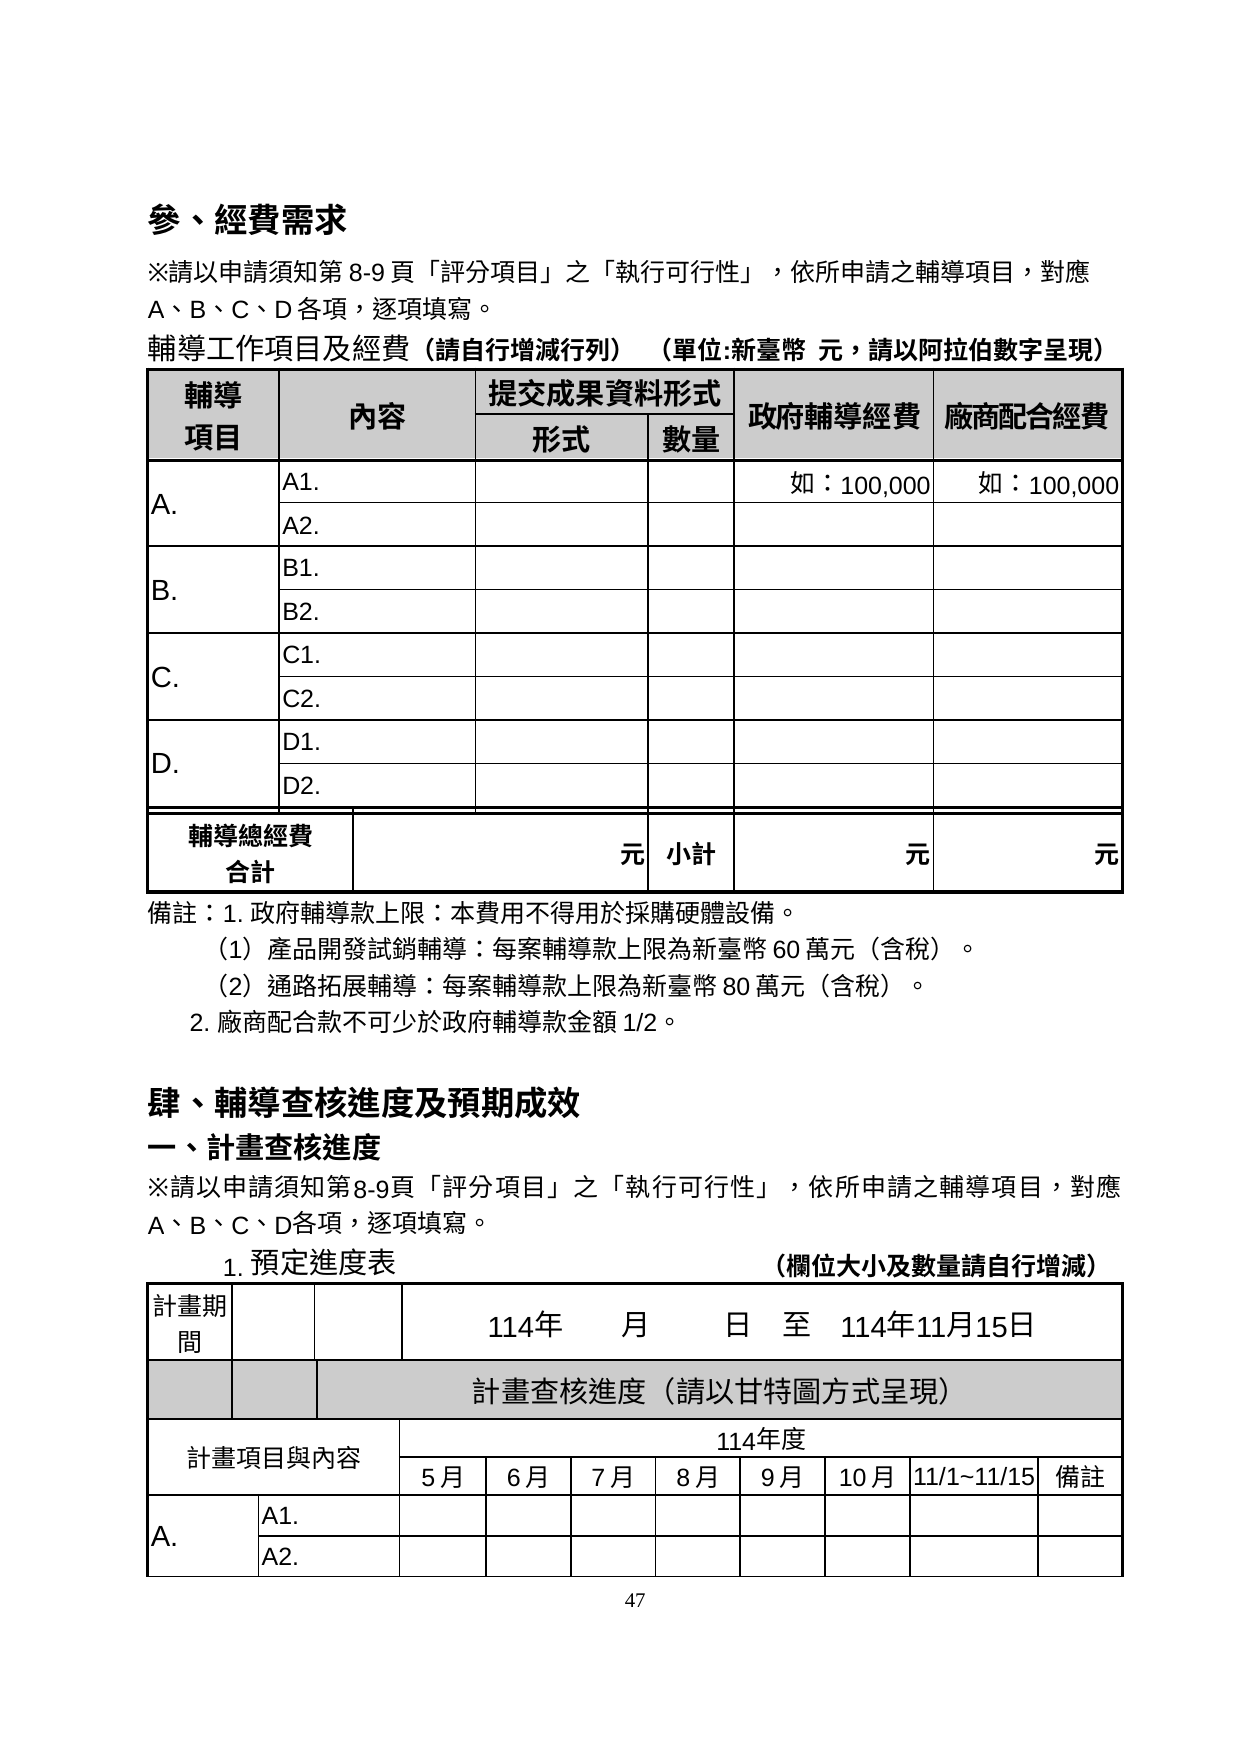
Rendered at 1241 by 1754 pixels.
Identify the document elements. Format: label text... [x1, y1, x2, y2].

table_cell [1039, 1537, 1121, 1576]
table_header 內容 [280, 371, 475, 458]
table_cell [487, 1537, 570, 1576]
text 1. 預定進度表 （欄位大小及數量請自行增減） [148, 1240, 1122, 1282]
table_cell [934, 721, 1121, 762]
table_cell 計畫項目與內容 [149, 1420, 399, 1494]
table_cell 如：100,000 [735, 462, 933, 502]
table_cell 如：100,000 [934, 462, 1121, 502]
table_cell [476, 547, 647, 589]
table_header [315, 1285, 401, 1359]
table_cell [487, 1496, 570, 1535]
table_cell [934, 677, 1121, 719]
table_cell A. [149, 1496, 258, 1576]
table_cell [741, 1537, 824, 1576]
table_cell 元 [354, 815, 647, 890]
table_cell [735, 677, 933, 719]
table_cell 元 [934, 815, 1121, 890]
table_cell [476, 590, 647, 632]
table_cell [476, 503, 647, 545]
table_cell [476, 677, 647, 719]
table_header 計畫期間 [149, 1285, 231, 1359]
table_cell [476, 634, 647, 676]
table_cell B1. [280, 547, 475, 589]
table_cell B. [149, 547, 278, 632]
table_cell [400, 1537, 485, 1576]
table_cell [735, 547, 933, 589]
text （1）產品開發試銷輔導：每案輔導款上限為新臺幣60萬元（含稅）。 [148, 930, 1122, 966]
table_cell [476, 721, 647, 762]
table_cell A2. [280, 503, 475, 545]
table_cell [735, 764, 933, 806]
table_cell 數量 [649, 415, 733, 458]
table_cell 9月 [741, 1458, 824, 1494]
table_cell [741, 1496, 824, 1535]
text 參、經費需求 [148, 199, 1122, 240]
table_cell 小計 [649, 815, 733, 890]
text 2. 廠商配合款不可少於政府輔導款金額1/2。 [148, 1002, 1122, 1038]
table_cell B2. [280, 590, 475, 632]
table_cell [826, 1537, 909, 1576]
table_cell 備註 [1039, 1458, 1121, 1494]
table_cell [649, 634, 733, 676]
table_cell 8月 [656, 1458, 739, 1494]
text ※請以申請須知第8-9頁「評分項目」之「執行可行性」，依所申請之輔導項目，對應A、B、C、D各項，逐項填寫。 [148, 253, 1122, 325]
text 肆、輔導查核進度及預期成效 [148, 1077, 1122, 1125]
table_cell D2. [280, 764, 475, 806]
table_cell [934, 547, 1121, 589]
table_cell A1. [259, 1496, 399, 1535]
table_cell [735, 634, 933, 676]
table_cell 6月 [487, 1458, 570, 1494]
table_cell [735, 721, 933, 762]
table_cell [1039, 1496, 1121, 1535]
table_cell [476, 764, 647, 806]
text （2）通路拓展輔導：每案輔導款上限為新臺幣80萬元（含稅）。 [148, 966, 1122, 1002]
table_cell [735, 503, 933, 545]
table_cell [934, 634, 1121, 676]
table_cell D1. [280, 721, 475, 762]
table_cell 5月 [400, 1458, 485, 1494]
table_cell 計畫查核進度（請以甘特圖方式呈現） [318, 1361, 1121, 1418]
text 一、計畫查核進度 [148, 1125, 1122, 1167]
table_cell [649, 590, 733, 632]
table_cell A1. [280, 462, 475, 502]
table_cell C2. [280, 677, 475, 719]
table_cell [911, 1537, 1037, 1576]
table_cell 114年度 [400, 1420, 1121, 1456]
table_cell [649, 721, 733, 762]
table_cell D. [149, 721, 278, 806]
text 輔導工作項目及經費（請自行增減行列） （單位:新臺幣 元，請以阿拉伯數字呈現） [148, 325, 1122, 368]
table_cell [572, 1537, 655, 1576]
table_cell 11/1~11/15 [911, 1458, 1037, 1494]
table_cell A. [149, 462, 278, 545]
table_cell [649, 503, 733, 545]
table_cell C. [149, 634, 278, 719]
table_cell [934, 503, 1121, 545]
table_header [233, 1285, 314, 1359]
table_cell [656, 1496, 739, 1535]
table_cell [911, 1496, 1037, 1535]
text 備註：1. 政府輔導款上限：本費用不得用於採購硬體設備。 [148, 894, 1122, 930]
table_cell 10月 [826, 1458, 909, 1494]
table_cell [149, 1361, 231, 1418]
table_cell [649, 677, 733, 719]
table_cell 輔導總經費 合計 [149, 815, 352, 890]
table_cell [656, 1537, 739, 1576]
table_cell [476, 462, 647, 502]
table_header 政府輔導經費 [735, 371, 933, 458]
table_cell [649, 547, 733, 589]
table_cell 形式 [476, 415, 647, 458]
table_cell [735, 590, 933, 632]
table_header 輔導 項目 [149, 371, 278, 458]
text ※請以申請須知第8-9頁「評分項目」之「執行可行性」，依所申請之輔導項目，對應A、B、C、D各項，逐項填寫。 [148, 1167, 1122, 1240]
table_cell [400, 1496, 485, 1535]
table_cell [934, 764, 1121, 806]
table_cell [572, 1496, 655, 1535]
table_cell [826, 1496, 909, 1535]
table_cell [233, 1361, 316, 1418]
table_cell 7月 [572, 1458, 655, 1494]
table_cell C1. [280, 634, 475, 676]
table_cell [649, 462, 733, 502]
table_cell 元 [735, 815, 933, 890]
table_header 廠商配合經費 [934, 371, 1121, 458]
table_header 114年 月 日 至 114年11月15日 [403, 1285, 1121, 1359]
table_cell [934, 590, 1121, 632]
table_cell [649, 764, 733, 806]
table_header 提交成果資料形式 [476, 371, 733, 413]
table_cell A2. [259, 1537, 399, 1576]
